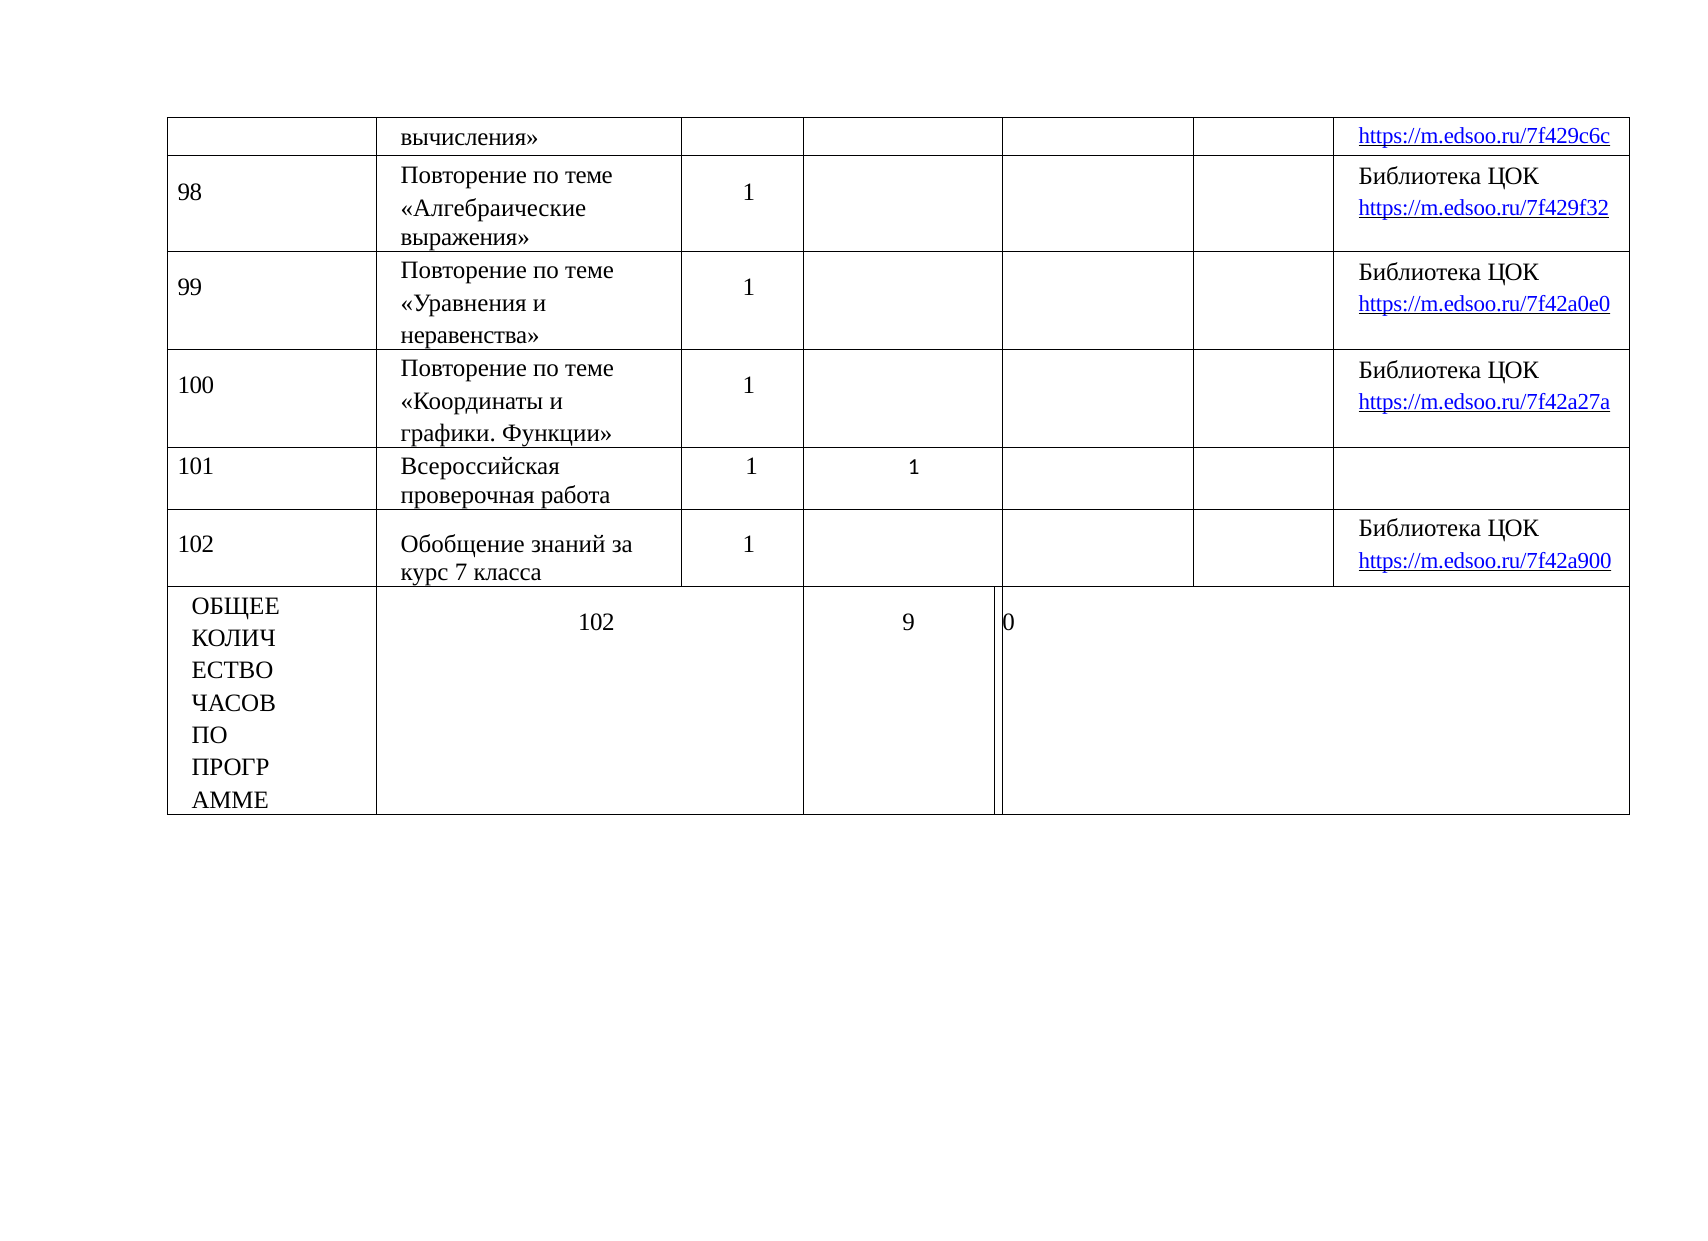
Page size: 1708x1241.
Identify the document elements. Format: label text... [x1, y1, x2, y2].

table_cell [1194, 448, 1333, 509]
table_cell 1 [682, 252, 803, 349]
table_cell Повторение по теме «Уравнения и неравенства» [377, 252, 681, 349]
table_cell ОБЩЕЕ КОЛИЧЕСТВО ЧАСОВ ПО ПРОГРАММЕ [168, 587, 376, 813]
table_cell 1 [682, 448, 803, 509]
table_cell Библиотека ЦОК https://m.edsoo.ru/7f429f32 [1334, 156, 1629, 251]
table_header [1003, 118, 1193, 155]
table_cell [1003, 448, 1193, 509]
table_cell 1 [804, 448, 1002, 509]
table_cell Библиотека ЦОК https://m.edsoo.ru/7f42a900 [1334, 510, 1629, 586]
table_cell 101 [168, 448, 376, 509]
table_cell 1 [682, 510, 803, 586]
table_cell [804, 510, 1002, 586]
table_cell [804, 252, 1002, 349]
table_cell [804, 350, 1002, 447]
table_cell 99 [168, 252, 376, 349]
table_cell [1003, 510, 1193, 586]
table_cell Повторение по теме «Координаты и графики. Функции» [377, 350, 681, 447]
table_cell [1003, 587, 1629, 813]
table_cell [1003, 252, 1193, 349]
table_cell [1003, 156, 1193, 251]
table_header [682, 118, 803, 155]
table_cell Библиотека ЦОК https://m.edsoo.ru/7f42a0e0 [1334, 252, 1629, 349]
table_header вычисления» [377, 118, 681, 155]
table_header [1194, 118, 1333, 155]
table_header https://m.edsoo.ru/7f429c6c [1334, 118, 1629, 155]
table_cell [1194, 510, 1333, 586]
table_header [804, 118, 1002, 155]
table_cell 102 [377, 587, 803, 813]
table_cell 1 [682, 350, 803, 447]
table_cell [1334, 448, 1629, 509]
table_cell 1 [682, 156, 803, 251]
table_cell [1194, 156, 1333, 251]
table_cell Повторение по теме «Алгебраические выражения» [377, 156, 681, 251]
table_cell [1194, 350, 1333, 447]
table_cell 100 [168, 350, 376, 447]
table_cell Обобщение знаний за курс 7 класса [377, 510, 681, 586]
table_cell 102 [168, 510, 376, 586]
table_cell 0 [995, 587, 1002, 813]
table_cell [804, 156, 1002, 251]
table_cell 98 [168, 156, 376, 251]
table_cell Всероссийская проверочная работа [377, 448, 681, 509]
table_cell Библиотека ЦОК https://m.edsoo.ru/7f42a27a [1334, 350, 1629, 447]
table_cell [1003, 350, 1193, 447]
table_header [168, 118, 376, 155]
table_cell 9 [804, 587, 994, 813]
table_cell [1194, 252, 1333, 349]
